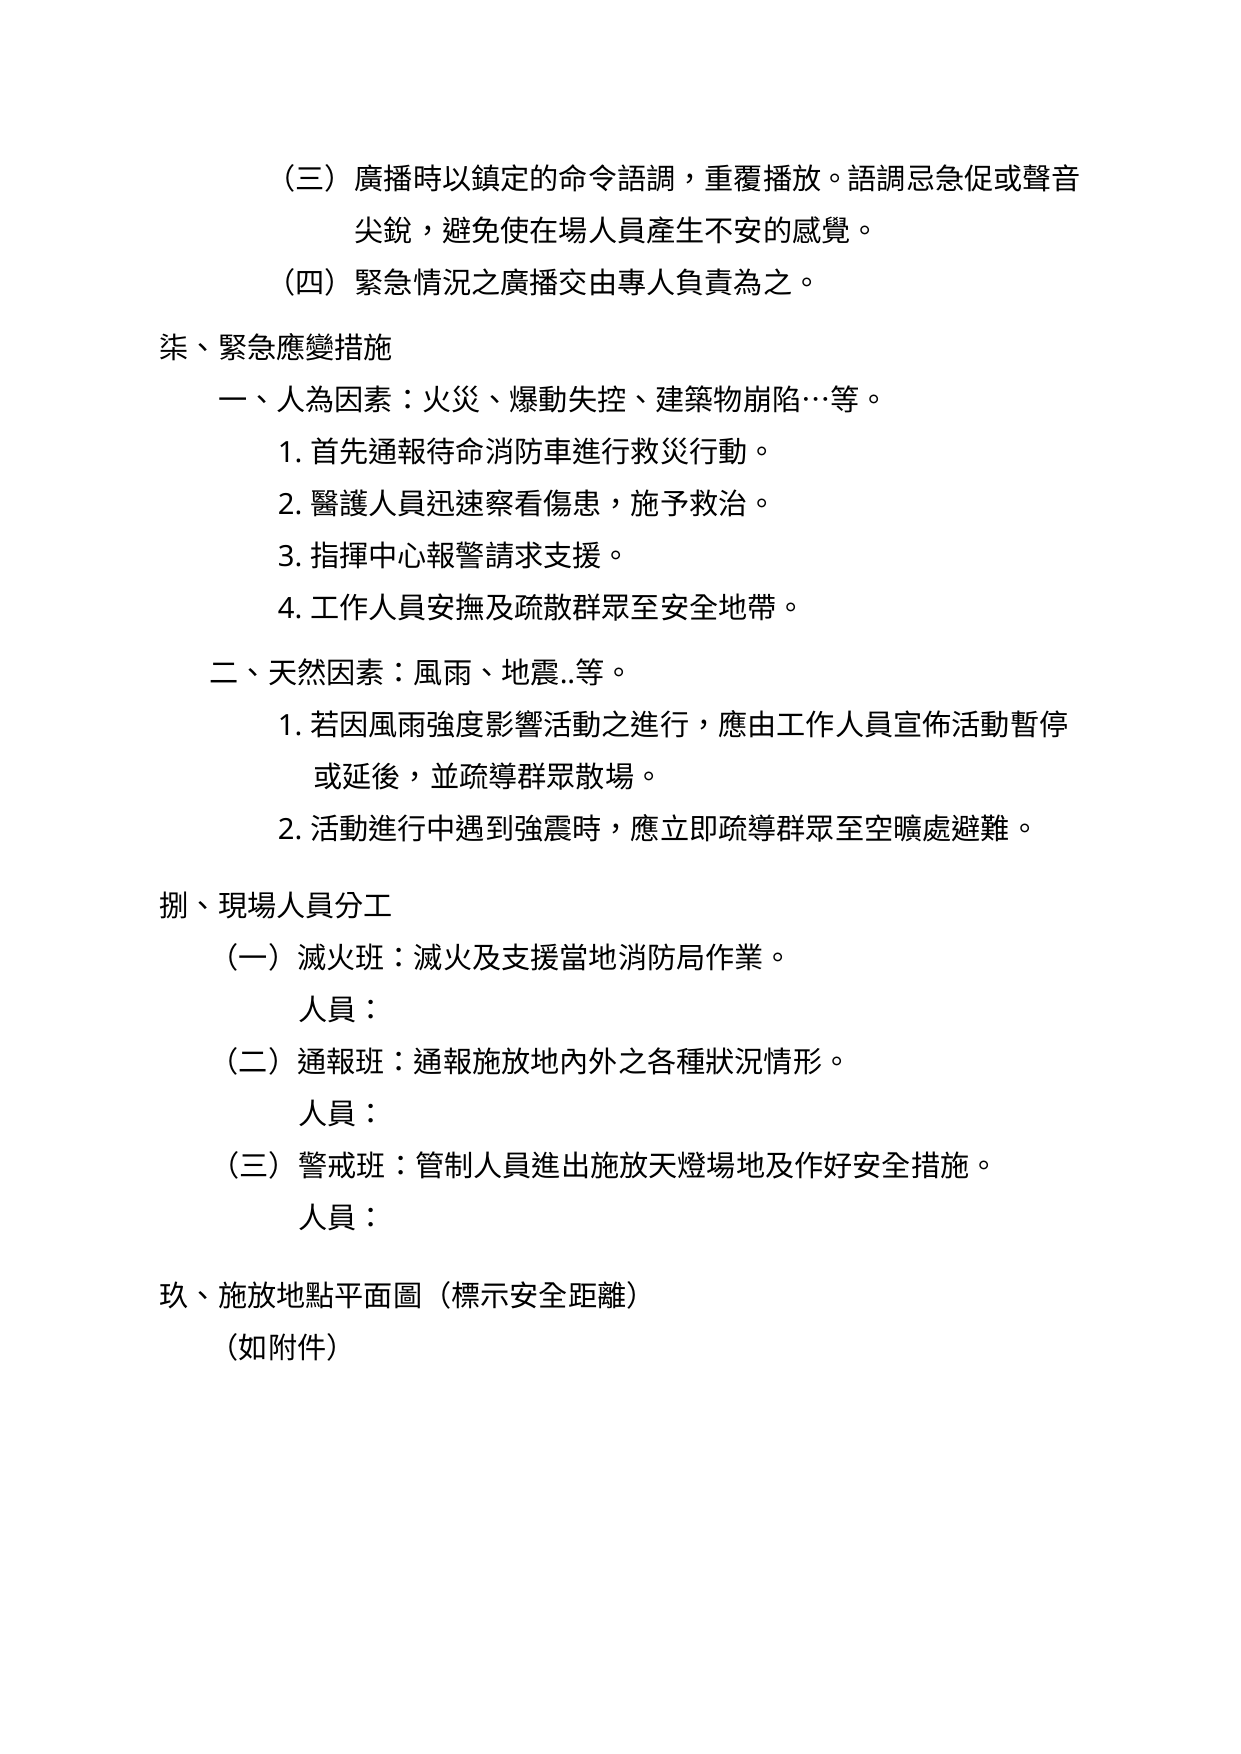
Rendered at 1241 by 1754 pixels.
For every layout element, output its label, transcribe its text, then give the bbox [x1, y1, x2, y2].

text （二）通報班：通報施放地內外之各種狀況情形。 [159, 1031, 1081, 1083]
text 玖、施放地點平面圖（標示安全距離） [159, 1264, 1081, 1316]
text 人員： [248, 1187, 1081, 1239]
list 警戒班：管制人員進出施放天燈場地及作好安全措施。 [210, 1135, 1081, 1187]
list 若因風雨強度影響活動之進行，應由工作人員宣佈活動暫停或延後，並疏導群眾散場。 [278, 693, 1081, 798]
list 工作人員安撫及疏散群眾至安全地帶。 [278, 577, 1081, 629]
text 人員： [248, 1083, 1081, 1135]
list 活動進行中遇到強震時，應立即疏導群眾至空曠處避難。 [278, 798, 1081, 850]
list 首先通報待命消防車進行救災行動。 [278, 421, 1081, 473]
list 指揮中心報警請求支援。 [278, 525, 1081, 577]
list 醫護人員迅速察看傷患，施予救治。 [278, 473, 1081, 525]
text 柒、緊急應變措施 一、人為因素：火災、爆動失控、建築物崩陷…等。 [159, 316, 1081, 421]
text （如附件） [159, 1316, 1081, 1368]
list 緊急情況之廣播交由專人負責為之。 [266, 252, 1081, 304]
text 二、天然因素：風雨、地震..等。 [209, 641, 1081, 693]
text 人員： [248, 979, 1081, 1031]
text 捌、現場人員分工 [159, 875, 1081, 927]
text （一）滅火班：滅火及支援當地消防局作業。 [159, 927, 1081, 979]
list 廣播時以鎮定的命令語調，重覆播放。語調忌急促或聲音尖銳，避免使在場人員產生不安的感覺。 [266, 148, 1081, 252]
